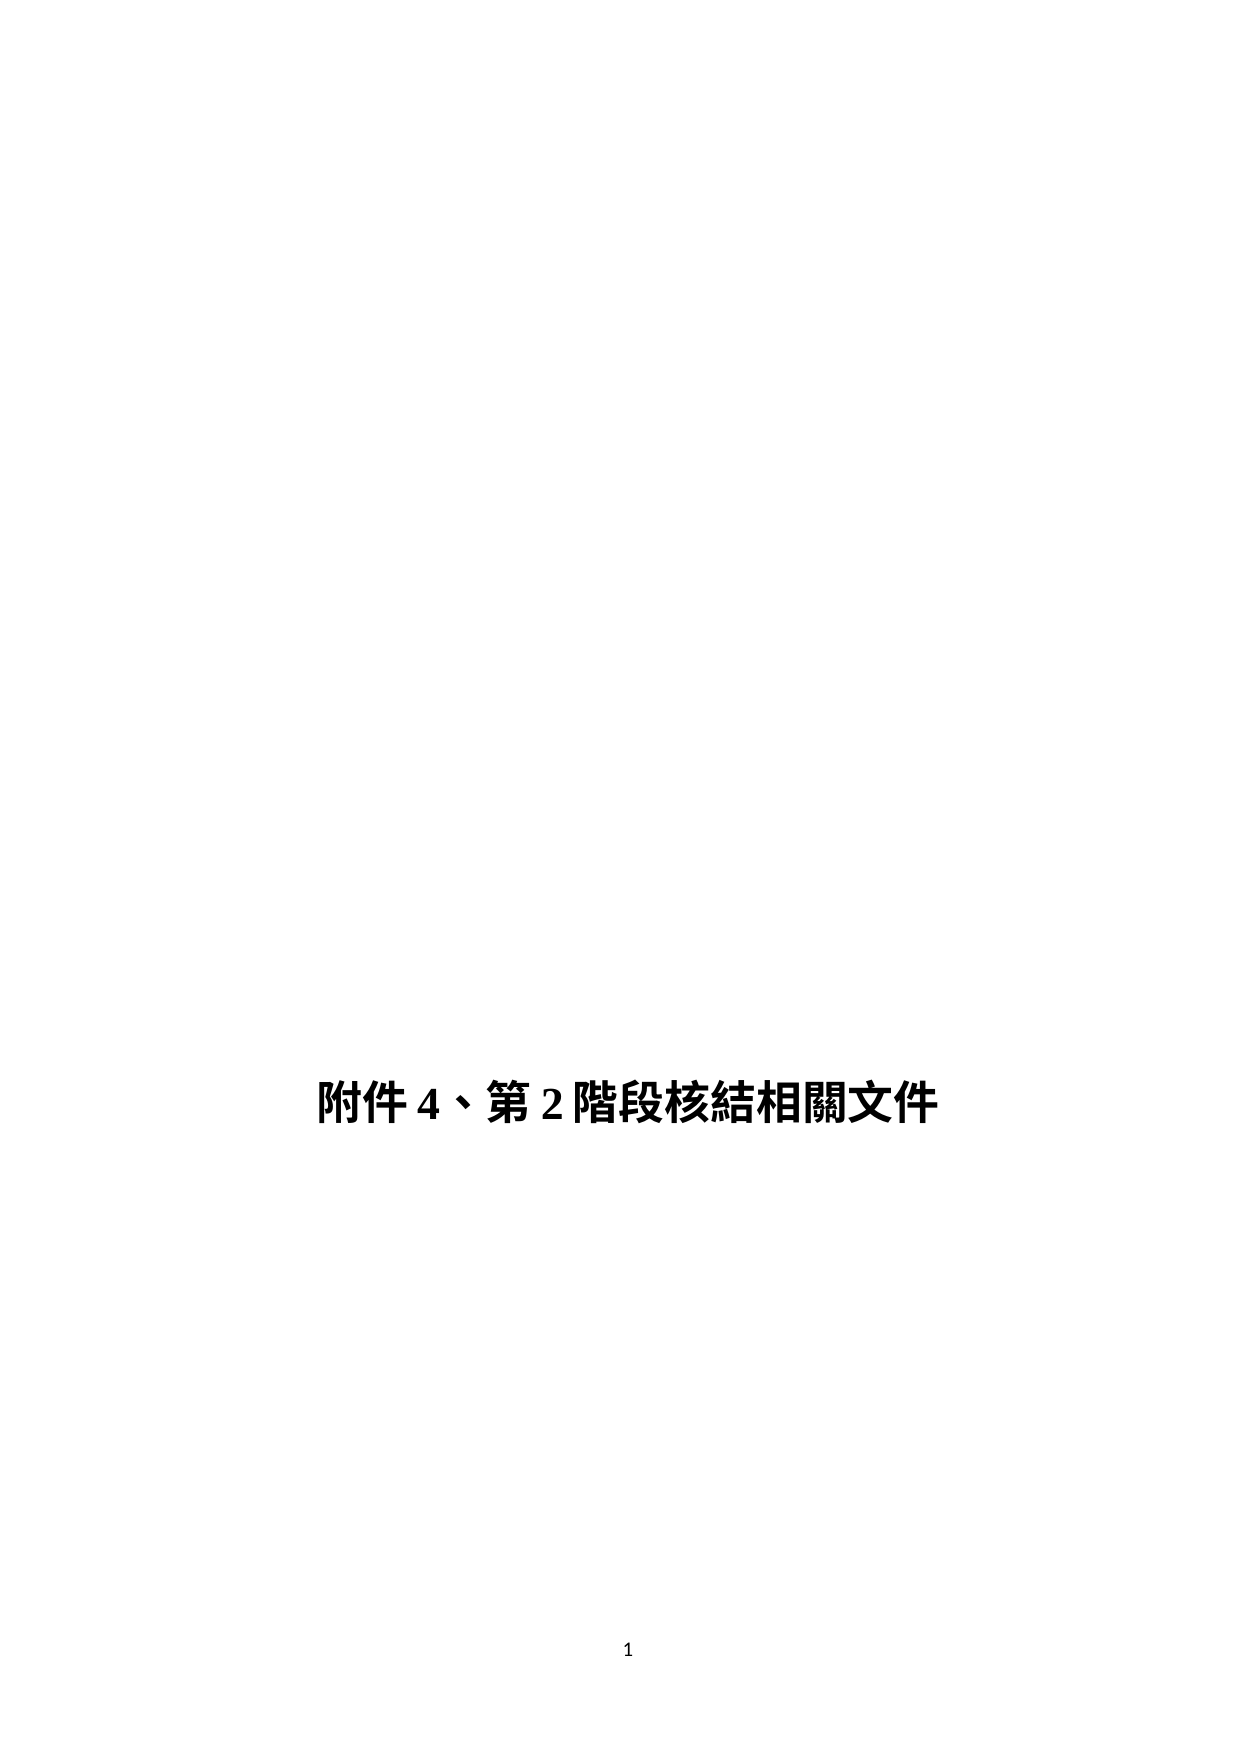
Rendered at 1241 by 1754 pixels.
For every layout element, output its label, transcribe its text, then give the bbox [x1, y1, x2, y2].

subtitle 附件4、第2階段核結相關文件 [118, 1027, 1137, 1152]
